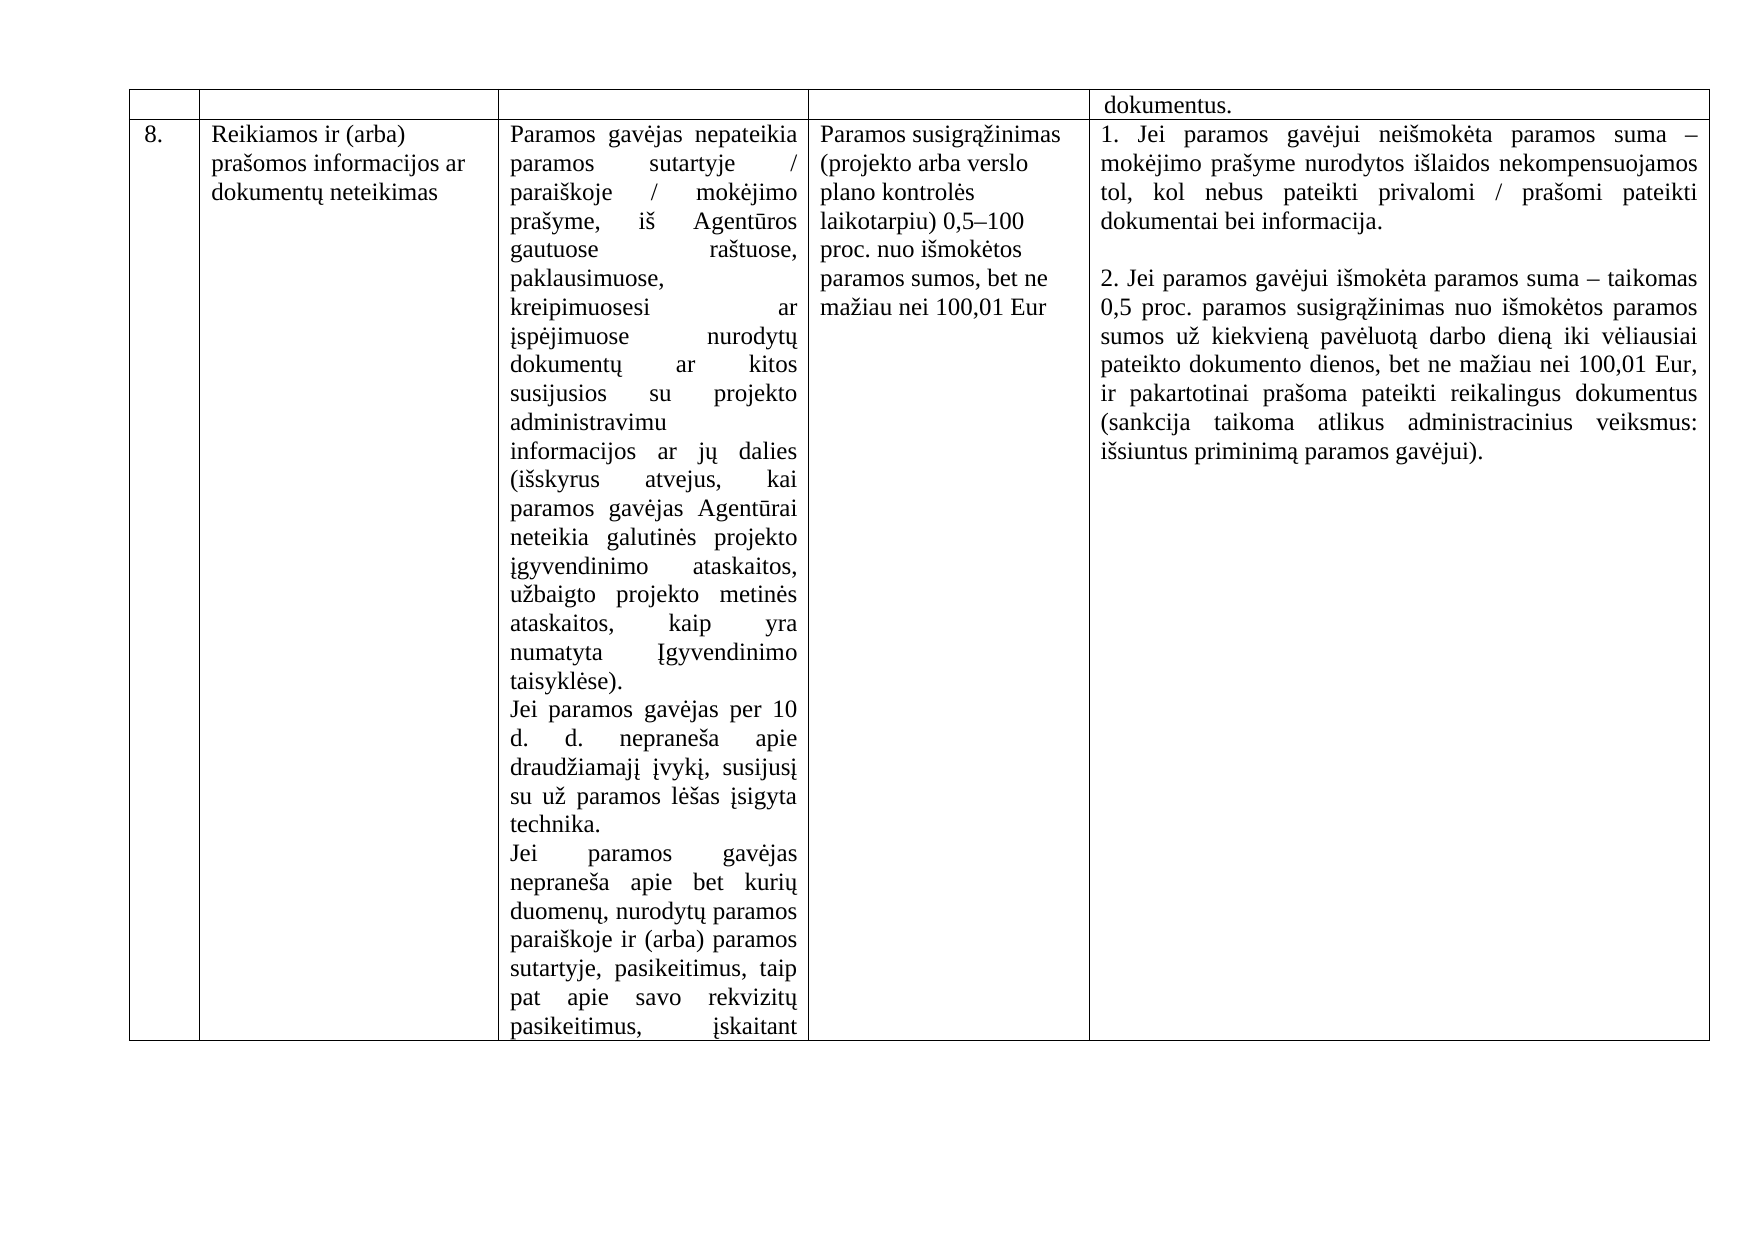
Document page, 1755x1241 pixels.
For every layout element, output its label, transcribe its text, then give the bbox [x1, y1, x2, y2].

table_cell [499, 90, 808, 118]
table_cell 8. [130, 120, 199, 1039]
table_cell 1. Jei paramos gavėjui neišmokėta paramos suma – mokėjimo prašyme nurodytos išlaidos nekompensuojamos tol, kol nebus pateikti privalomi / prašomi pateikti dokumentai bei informacija. 2. Jei paramos gavėjui išmokėta paramos suma – taikomas 0,5 proc. paramos susigrąžinimas nuo išmokėtos paramos sumos už kiekvieną pavėluotą darbo dieną iki vėliausiai pateikto dokumento dienos, bet ne mažiau nei 100,01 Eur, ir pakartotinai prašoma pateikti reikalingus dokumentus (sankcija taikoma atlikus administracinius veiksmus: išsiuntus priminimą paramos gavėjui). [1090, 120, 1709, 1039]
table_cell Reikiamos ir (arba) prašomos informacijos ar dokumentų neteikimas [200, 120, 498, 1039]
table_cell Paramos gavėjas nepateikia paramos sutartyje / paraiškoje / mokėjimo prašyme, iš Agentūros gautuose raštuose, paklausimuose, kreipimuosesi ar įspėjimuose nurodytų dokumentų ar kitos susijusios su projekto administravimu informacijos ar jų dalies (išskyrus atvejus, kai paramos gavėjas Agentūrai neteikia galutinės projekto įgyvendinimo ataskaitos, užbaigto projekto metinės ataskaitos, kaip yra numatyta Įgyvendinimo taisyklėse). Jei paramos gavėjas per 10 d. d. nepraneša apie draudžiamajį įvykį, susijusį su už paramos lėšas įsigyta technika. Jei paramos gavėjas nepraneša apie bet kurių duomenų, nurodytų paramos paraiškoje ir (arba) paramos sutartyje, pasikeitimus, taip pat apie savo rekvizitų pasikeitimus, įskaitant [499, 120, 808, 1039]
table_cell Paramos susigrąžinimas (projekto arba verslo plano kontrolės laikotarpiu) 0,5–100 proc. nuo išmokėtos paramos sumos, bet ne mažiau nei 100,01 Eur [809, 120, 1089, 1039]
table_cell [200, 90, 498, 118]
table_cell dokumentus. [1090, 90, 1709, 118]
table_cell [130, 90, 199, 118]
table_cell [809, 90, 1089, 118]
